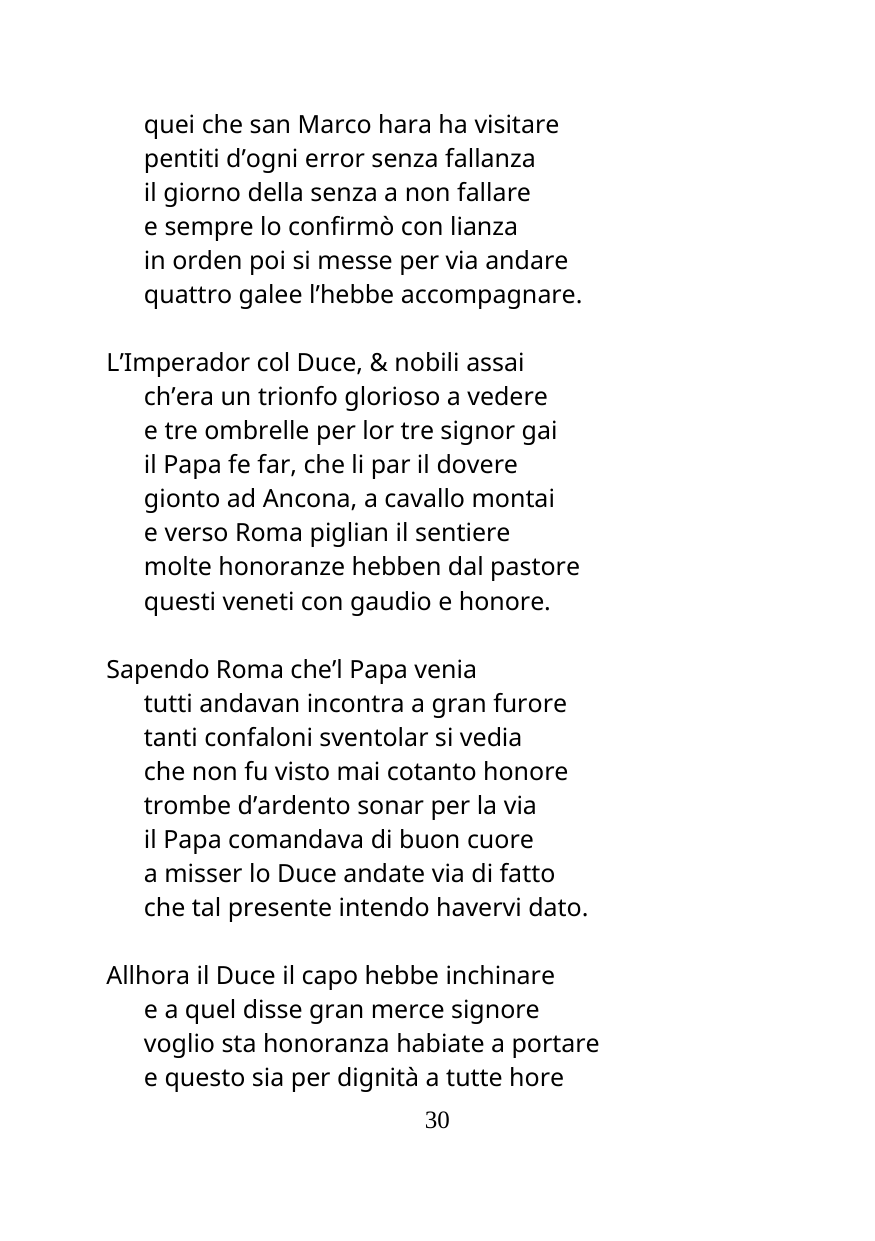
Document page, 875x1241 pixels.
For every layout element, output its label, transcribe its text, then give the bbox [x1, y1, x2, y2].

text e verso Roma piglian il sentiere [144, 515, 768, 549]
text gionto ad Ancona, a cavallo montai [144, 481, 768, 515]
text in orden poi si messe per via andare [144, 242, 768, 277]
text a misser lo Duce andate via di fatto [144, 856, 768, 890]
text molte honoranze hebben dal pastore [144, 549, 768, 583]
text il giorno della senza a non fallare [144, 174, 768, 208]
text il Papa fe far, che li par il dovere [144, 447, 768, 481]
text quei che san Marco hara ha visitare [144, 106, 768, 140]
text e tre ombrelle per lor tre signor gai [144, 413, 768, 447]
text che tal presente intendo havervi dato. [144, 890, 768, 924]
text questi veneti con gaudio e honore. [144, 583, 768, 617]
text il Papa comandava di buon cuore [144, 822, 768, 856]
text Sapendo Roma che’l Papa venia [106, 651, 768, 685]
text pentiti d’ogni error senza fallanza [144, 140, 768, 174]
text trombe d’ardento sonar per la via [144, 787, 768, 822]
text Allhora il Duce il capo hebbe inchinare [106, 958, 768, 992]
text ch’era un trionfo glorioso a vedere [144, 379, 768, 413]
text tutti andavan incontra a gran furore [144, 685, 768, 719]
text voglio sta honoranza habiate a portare [144, 1026, 768, 1060]
text che non fu visto mai cotanto honore [144, 753, 768, 787]
text quattro galee l’hebbe accompagnare. [144, 277, 768, 311]
text L’Imperador col Duce, & nobili assai [106, 345, 768, 379]
text e a quel disse gran merce signore [144, 992, 768, 1026]
text e sempre lo confirmò con lianza [144, 208, 768, 242]
text tanti confaloni sventolar si vedia [144, 719, 768, 753]
text e questo sia per dignità a tutte hore [144, 1060, 768, 1094]
